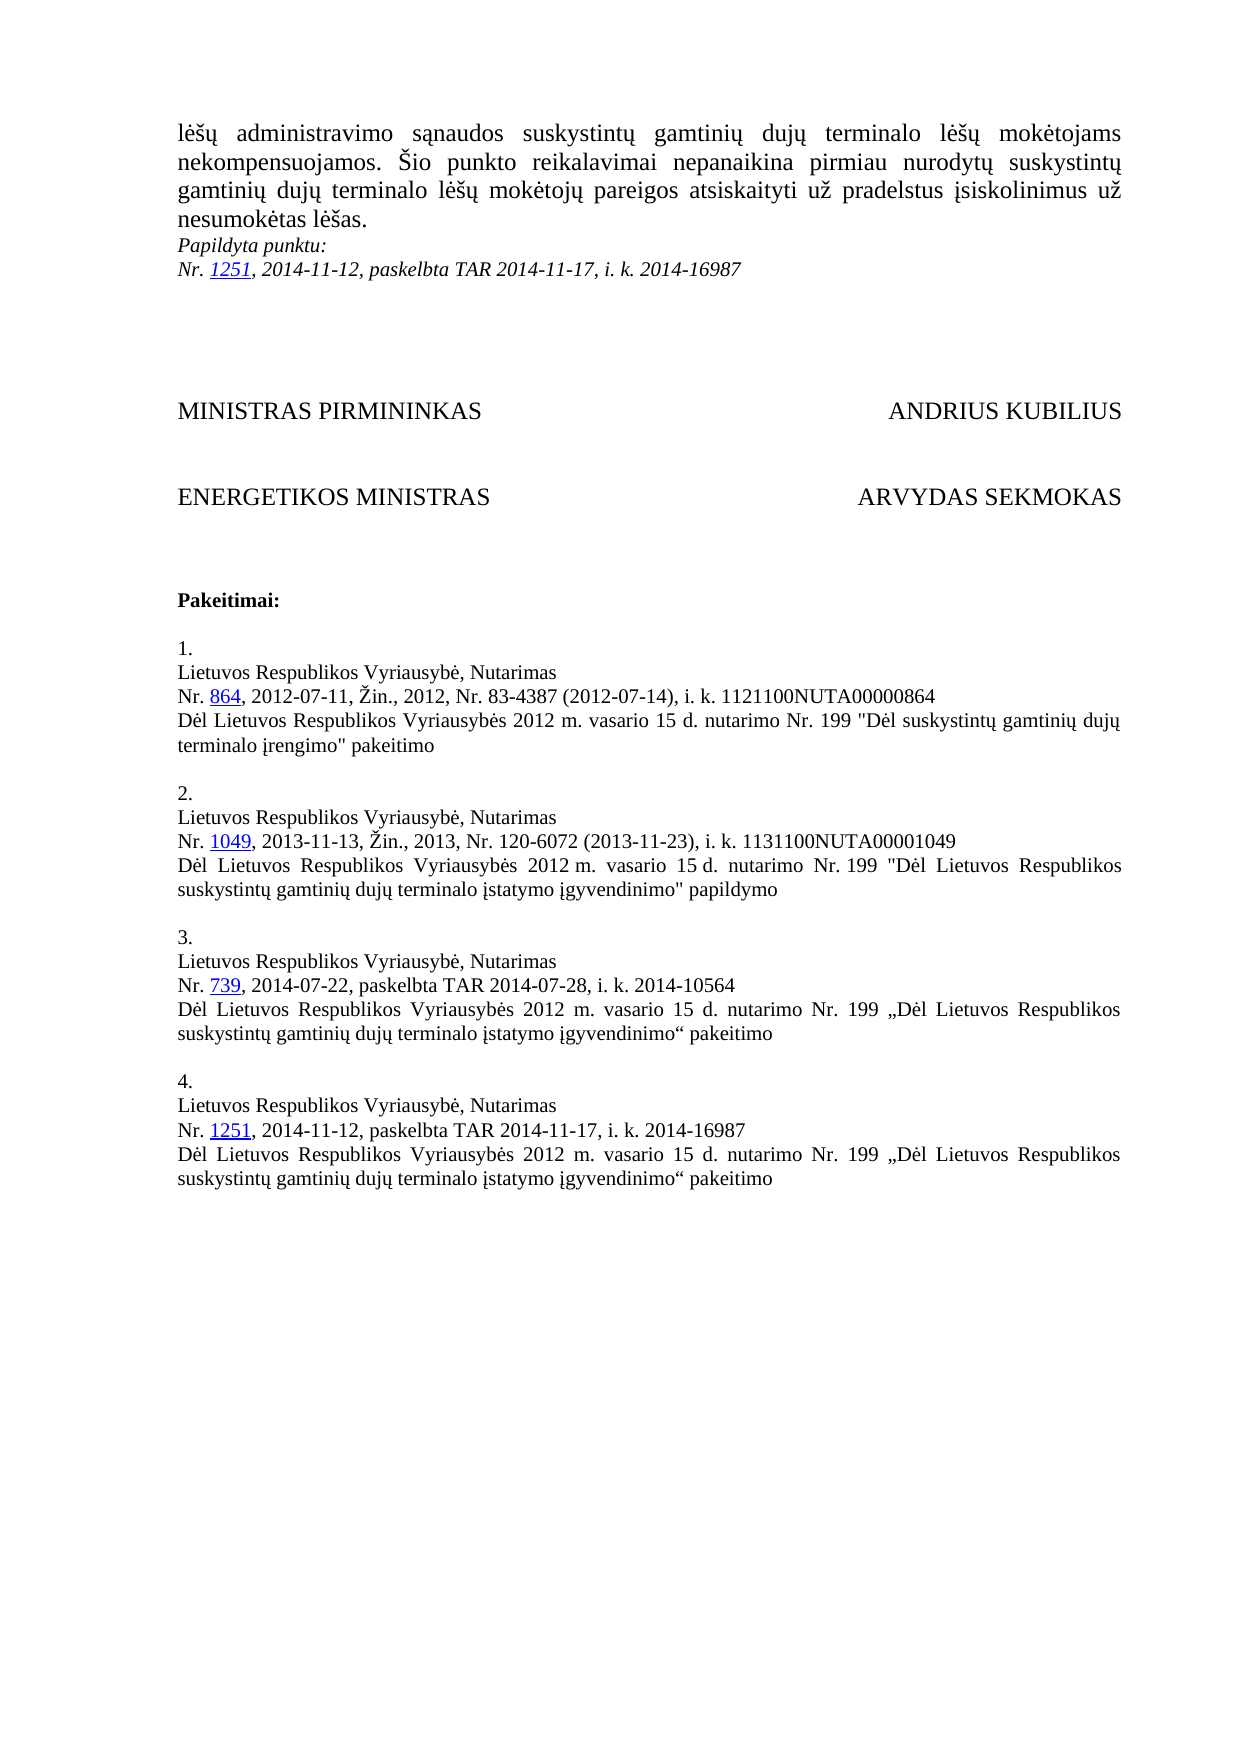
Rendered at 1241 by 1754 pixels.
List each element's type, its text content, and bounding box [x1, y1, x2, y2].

text Nr. 864, 2012-07-11, Žin., 2012, Nr. 83-4387 (2012-07-14), i. k. 1121100NUTA00000864 [177, 684, 1122, 708]
text Dėl Lietuvos Respublikos Vyriausybės 2012 m. vasario 15 d. nutarimo Nr. 199 "Dėl suskystintų gamtinių dujų terminalo įrengimo" pakeitimo [177, 708, 1122, 757]
text Nr. 1251, 2014-11-12, paskelbta TAR 2014-11-17, i. k. 2014-16987 [177, 1117, 1122, 1142]
text Nr. 1251, 2014-11-12, paskelbta TAR 2014-11-17, i. k. 2014-16987 [177, 257, 1122, 281]
text 3. [177, 925, 1122, 949]
text Papildyta punktu: [177, 233, 1122, 257]
text MINISTRAS PIRMININKAS ANDRIUS KUBILIUS [177, 396, 1122, 425]
text Lietuvos Respublikos Vyriausybė, Nutarimas [177, 805, 1122, 829]
text Dėl Lietuvos Respublikos Vyriausybės 2012 m. vasario 15 d. nutarimo Nr. 199 „Dėl Lietuvos Respublikos suskystintų gamtinių dujų terminalo įstatymo įgyvendinimo“ pakeitimo [177, 997, 1122, 1045]
text 4. [177, 1069, 1122, 1093]
text 2. [177, 781, 1122, 805]
text Dėl Lietuvos Respublikos Vyriausybės 2012 m. vasario 15 d. nutarimo Nr. 199 "Dėl Lietuvos Respublikos suskystintų gamtinių dujų terminalo įstatymo įgyvendinimo" papildymo [177, 853, 1122, 901]
text Lietuvos Respublikos Vyriausybė, Nutarimas [177, 660, 1122, 684]
text Pakeitimai: [177, 588, 1122, 612]
text Lietuvos Respublikos Vyriausybė, Nutarimas [177, 1093, 1122, 1117]
text ENERGETIKOS MINISTRAS ARVYDAS SEKMOKAS [177, 482, 1122, 511]
text Lietuvos Respublikos Vyriausybė, Nutarimas [177, 949, 1122, 973]
text Nr. 1049, 2013-11-13, Žin., 2013, Nr. 120-6072 (2013-11-23), i. k. 1131100NUTA00001049 [177, 829, 1122, 853]
text 1. [177, 636, 1122, 660]
text Dėl Lietuvos Respublikos Vyriausybės 2012 m. vasario 15 d. nutarimo Nr. 199 „Dėl Lietuvos Respublikos suskystintų gamtinių dujų terminalo įstatymo įgyvendinimo“ pakeitimo [177, 1142, 1122, 1190]
text Nr. 739, 2014-07-22, paskelbta TAR 2014-07-28, i. k. 2014-10564 [177, 973, 1122, 997]
text lėšų administravimo sąnaudos suskystintų gamtinių dujų terminalo lėšų mokėtojams nekompensuojamos. Šio punkto reikalavimai nepanaikina pirmiau nurodytų suskystintų gamtinių dujų terminalo lėšų mokėtojų pareigos atsiskaityti už pradelstus įsiskolinimus už nesumokėtas lėšas. [177, 118, 1122, 233]
